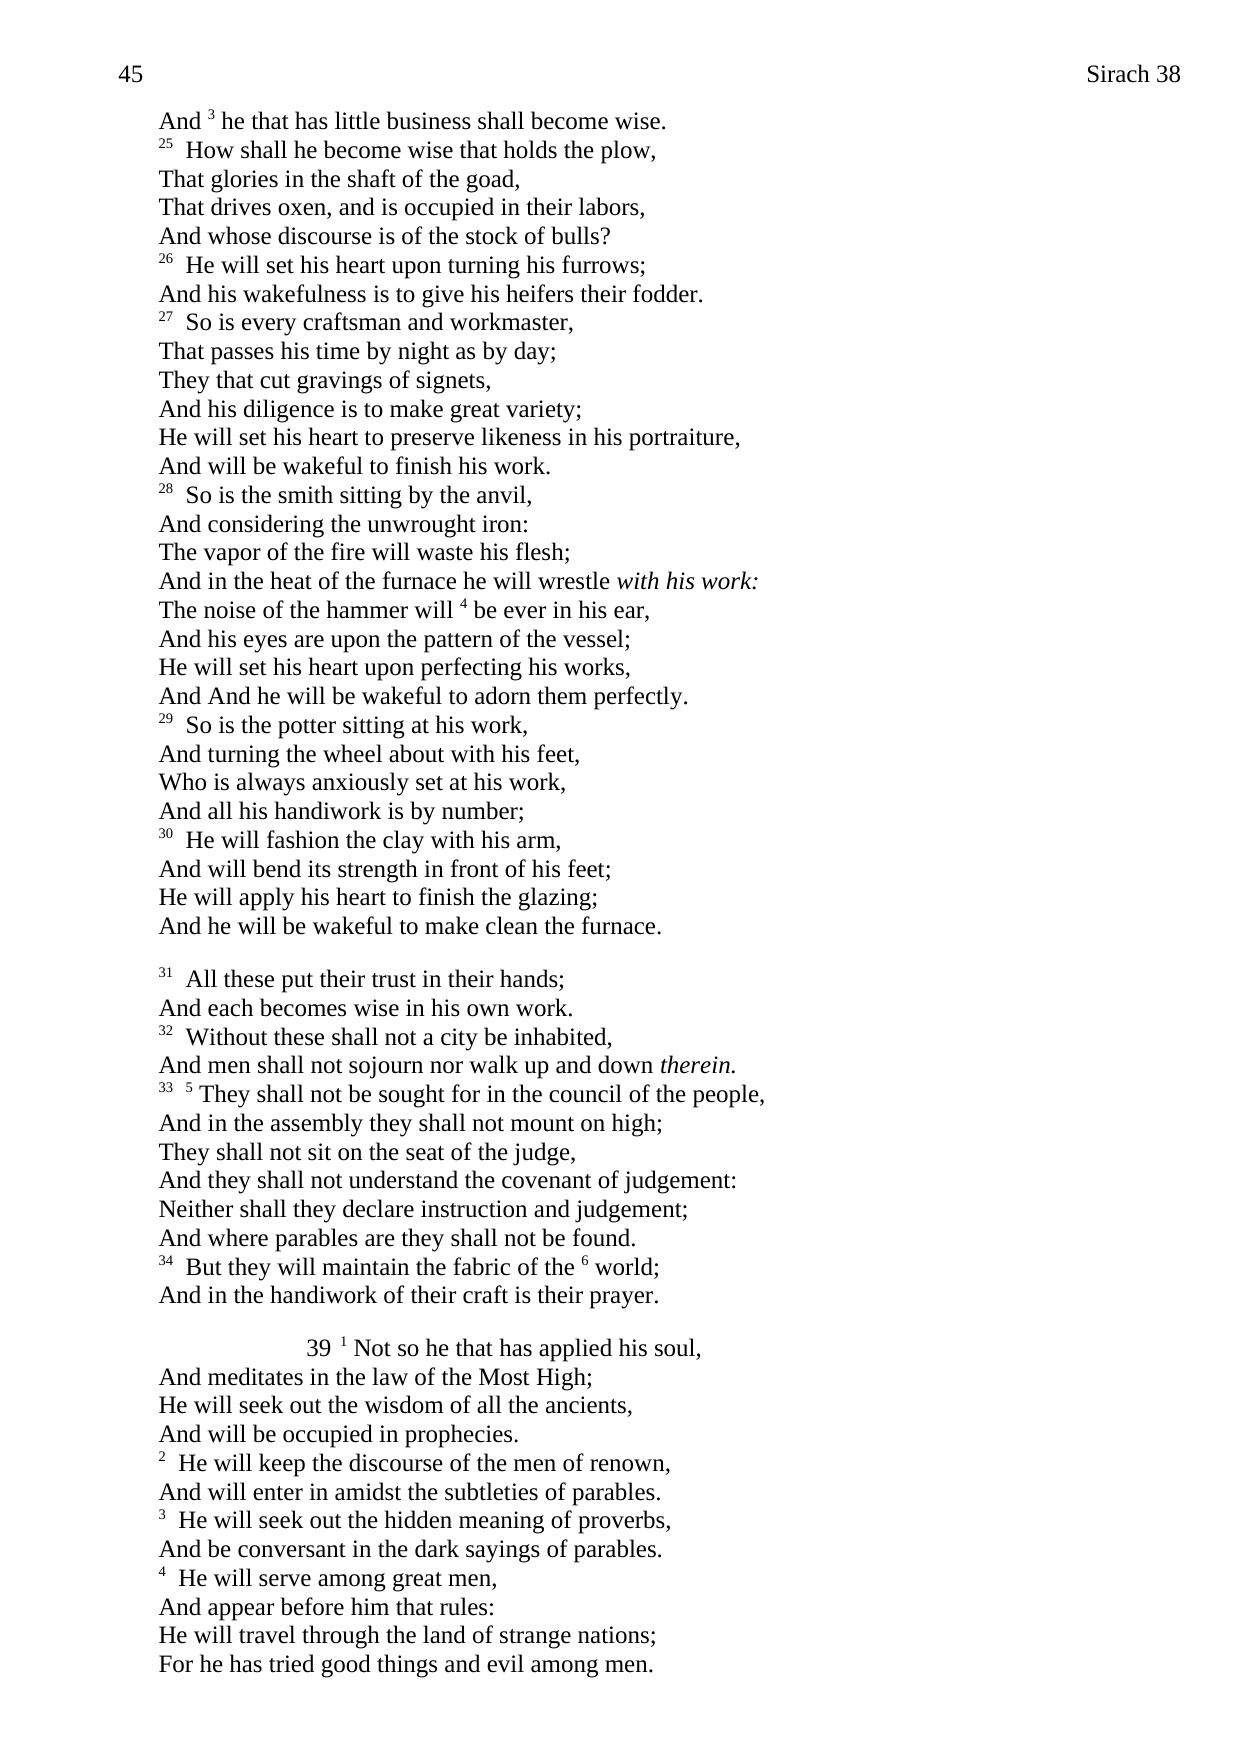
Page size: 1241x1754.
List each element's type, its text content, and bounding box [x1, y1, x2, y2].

text 30 He will fashion the clay with his arm, [158, 825, 1181, 854]
text And in the assembly they shall not mount on high; [158, 1108, 1181, 1137]
text And his wakefulness is to give his heifers their fodder. [158, 279, 1181, 307]
text And 3 he that has little business shall become wise. [158, 106, 1181, 135]
text And all his handiwork is by number; [158, 796, 1181, 825]
text And And he will be wakeful to adorn them perfectly. [158, 681, 1181, 710]
text And will enter in amidst the subtleties of parables. [158, 1477, 1181, 1506]
text And will be occupied in prophecies. [158, 1419, 1181, 1448]
text The vapor of the fire will waste his flesh; [158, 537, 1181, 566]
text And men shall not sojourn nor walk up and down therein. [158, 1050, 1181, 1079]
text And be conversant in the dark sayings of parables. [158, 1534, 1181, 1563]
text He will travel through the land of strange nations; [158, 1621, 1181, 1649]
text And considering the unwrought iron: [158, 509, 1181, 537]
text 26 He will set his heart upon turning his furrows; [158, 250, 1181, 279]
text That glories in the shaft of the goad, [158, 164, 1181, 192]
text The noise of the hammer will 4 be ever in his ear, [158, 595, 1181, 624]
text 31 All these put their trust in their hands; [158, 964, 1181, 993]
text He will set his heart to preserve likeness in his portraiture, [158, 422, 1181, 451]
text 3 He will seek out the hidden meaning of proverbs, [158, 1506, 1181, 1534]
text 32 Without these shall not a city be inhabited, [158, 1022, 1181, 1050]
text And he will be wakeful to make clean the furnace. [158, 911, 1181, 940]
text He will apply his heart to finish the glazing; [158, 882, 1181, 911]
text 27 So is every craftsman and workmaster, [158, 307, 1181, 336]
text And whose discourse is of the stock of bulls? [158, 221, 1181, 250]
text 34 But they will maintain the fabric of the 6 world; [158, 1252, 1181, 1280]
text And turning the wheel about with his feet, [158, 739, 1181, 767]
text 4 He will serve among great men, [158, 1563, 1181, 1592]
text Who is always anxiously set at his work, [158, 767, 1181, 796]
text And his diligence is to make great variety; [158, 394, 1181, 422]
text 28 So is the smith sitting by the anvil, [158, 480, 1181, 509]
text And meditates in the law of the Most High; [158, 1362, 1181, 1391]
text He will seek out the wisdom of all the ancients, [158, 1391, 1181, 1419]
text They shall not sit on the seat of the judge, [158, 1137, 1181, 1165]
text They that cut gravings of signets, [158, 365, 1181, 394]
text He will set his heart upon perfecting his works, [158, 652, 1181, 681]
text And where parables are they shall not be found. [158, 1223, 1181, 1252]
text 2 He will keep the discourse of the men of renown, [158, 1448, 1181, 1477]
text And each becomes wise in his own work. [158, 993, 1181, 1022]
text And in the handiwork of their craft is their prayer. [158, 1280, 1181, 1309]
text And appear before him that rules: [158, 1592, 1181, 1621]
text 29 So is the potter sitting at his work, [158, 710, 1181, 739]
text And they shall not understand the covenant of judgement: [158, 1165, 1181, 1194]
text And will bend its strength in front of his feet; [158, 854, 1181, 882]
text And in the heat of the furnace he will wrestle with his work: [158, 566, 1181, 595]
text And will be wakeful to finish his work. [158, 451, 1181, 480]
text 33 5 They shall not be sought for in the council of the people, [158, 1079, 1181, 1108]
text And his eyes are upon the pattern of the vessel; [158, 624, 1181, 652]
text 25 How shall he become wise that holds the plow, [158, 135, 1181, 164]
text For he has tried good things and evil among men. [158, 1649, 1181, 1678]
text That drives oxen, and is occupied in their labors, [158, 192, 1181, 221]
text That passes his time by night as by day; [158, 336, 1181, 365]
text 391 Not so he that has applied his soul, [306, 1333, 1181, 1362]
text Neither shall they declare instruction and judgement; [158, 1194, 1181, 1223]
